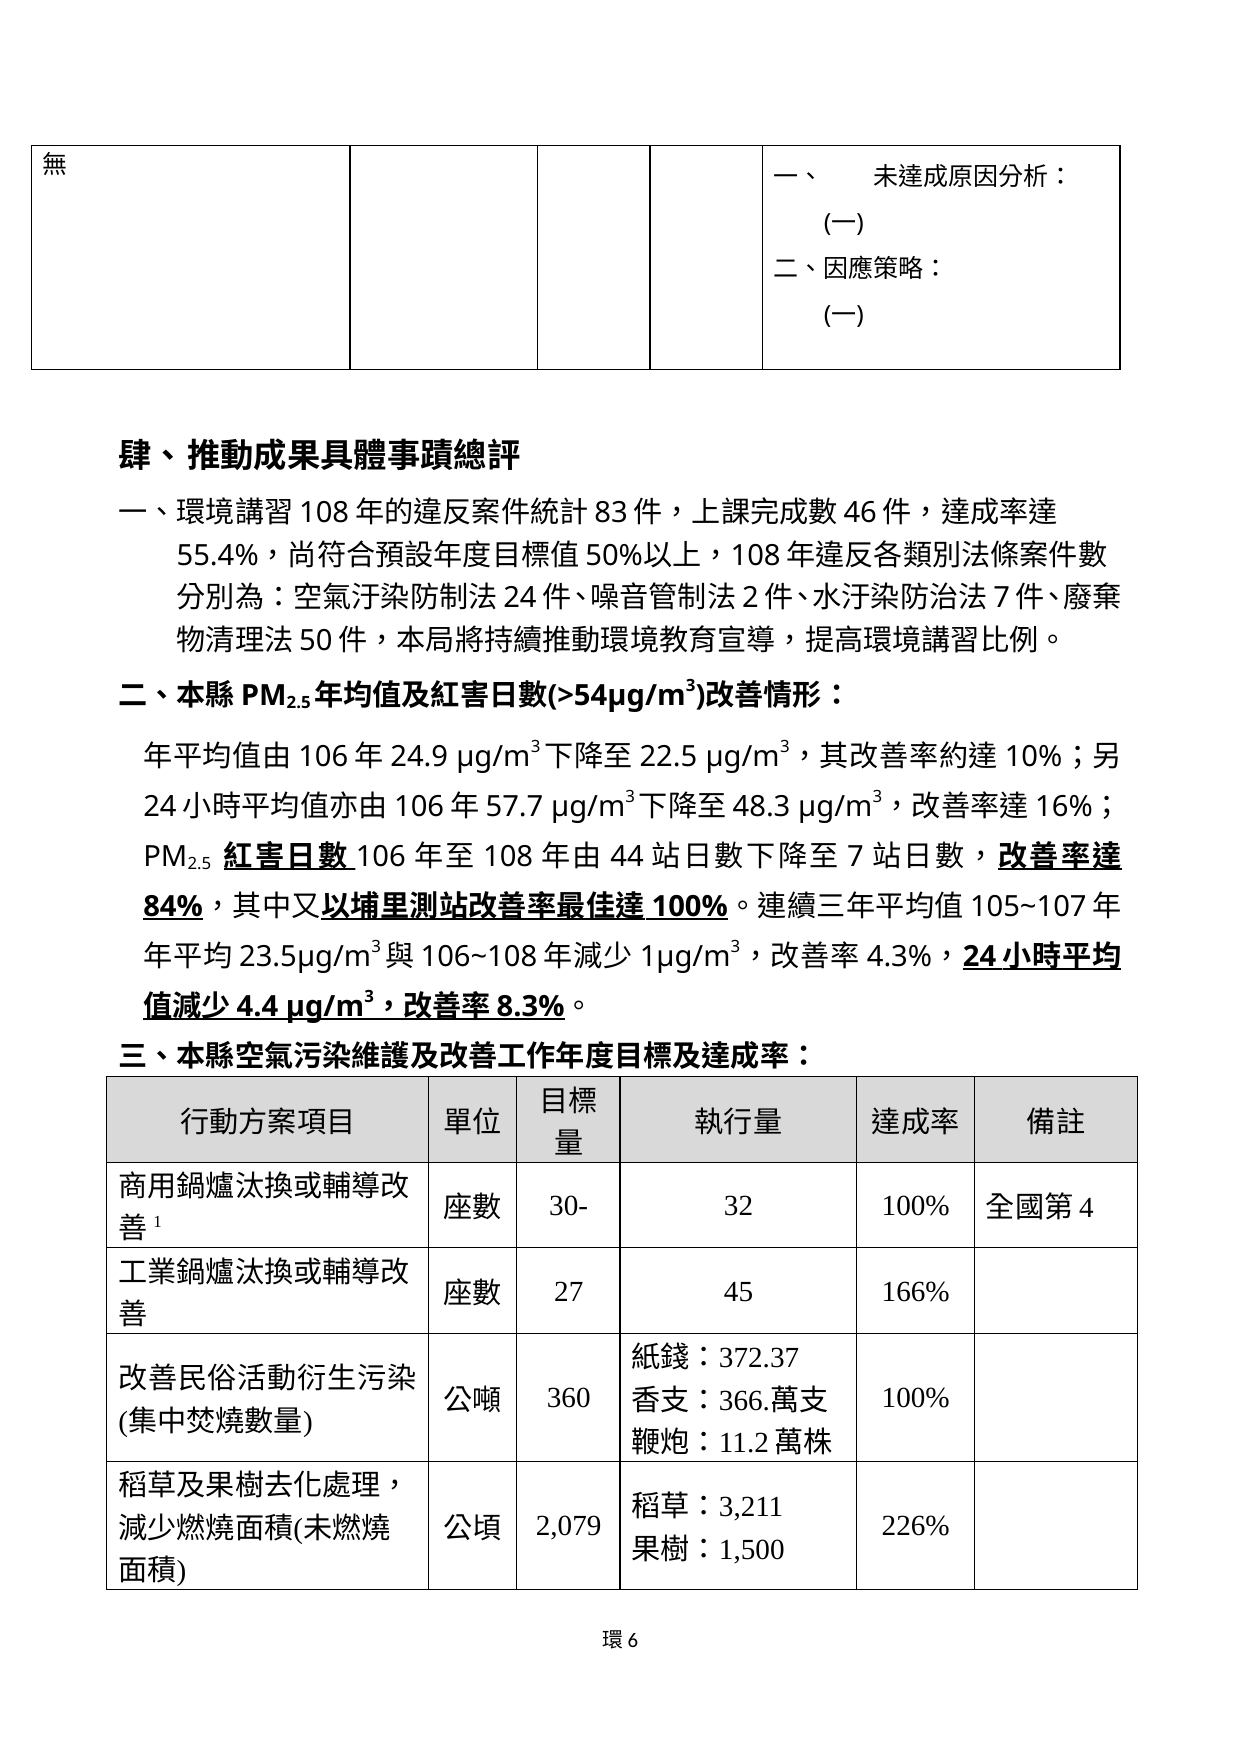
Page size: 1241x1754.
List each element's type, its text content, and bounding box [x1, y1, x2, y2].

text 二、本縣PM2.5年均值及紅害日數(>54μg/m3)改善情形： [118, 671, 1122, 713]
table_cell 稻草：3,211 果樹：1,500 [621, 1462, 856, 1589]
table_cell 座數 [429, 1163, 516, 1247]
table_cell 32 [621, 1163, 856, 1247]
table_cell 稻草及果樹去化處理，減少燃燒面積(未燃燒面積) [107, 1462, 428, 1589]
table_cell 全國第4 [975, 1163, 1137, 1247]
list 推動成果具體事蹟總評 [118, 428, 1122, 477]
table_cell 360 [517, 1334, 619, 1461]
table_cell 公噸 [429, 1334, 516, 1461]
table_header 執行量 [621, 1077, 856, 1162]
table_cell 座數 [429, 1248, 516, 1333]
table_cell 2,079 [517, 1462, 619, 1589]
text 一、環境講習108年的違反案件統計83件，上課完成數46件，達成率達55.4%，尚符合預設年度目標值50%以上，108年違反各類別法條案件數分別為：空氣汙染防制法24件、噪音管制法2件、水汙染防治法7件、廢棄物清理法50件，本局將持續推動環境教育宣導，提高環境講習比例。 [118, 489, 1122, 659]
table_cell 改善民俗活動衍生污染(集中焚燒數量) [107, 1334, 428, 1461]
table_header 單位 [429, 1077, 516, 1162]
table_header 行動方案項目 [107, 1077, 428, 1162]
table_cell 226% [857, 1462, 974, 1589]
table_cell [975, 1334, 1137, 1461]
text 三、本縣空氣污染維護及改善工作年度目標及達成率： [118, 1026, 1122, 1076]
table_header 備註 [975, 1077, 1137, 1162]
table_header 目標量 [517, 1077, 619, 1162]
table_cell 100% [857, 1334, 974, 1461]
table_cell [975, 1462, 1137, 1589]
table_cell [351, 146, 537, 369]
text 年平均值由106年24.9 μg/m3下降至22.5 μg/m3，其改善率約達10%；另24小時平均值亦由106年57.7 μg/m3下降至48.3 μg/m3，改善率達16%；PM2.5 紅害日數106年至108年由44站日數下降至7站日數，改善率達84%，其中又以埔里測站改善率最佳達100%。連續三年平均值105~107年年平均23.5μg/m3與106~108年減少1μg/m3，改善率4.3%，24小時平均值減少4.4 μg/m3，改善率8.3%。 [143, 726, 1122, 1026]
table_cell 無 [32, 146, 349, 369]
table_cell 166% [857, 1248, 974, 1333]
table_cell 商用鍋爐汰換或輔導改善1 [107, 1163, 428, 1247]
table_cell 45 [621, 1248, 856, 1333]
table_cell 紙錢：372.37 香支：366.萬支 鞭炮：11.2萬株 [621, 1334, 856, 1461]
table_cell 公頃 [429, 1462, 516, 1589]
table_cell 未達成原因分析： (一) 二、因應策略： (一) [763, 146, 1119, 369]
table_cell 100% [857, 1163, 974, 1247]
table_cell [538, 146, 649, 369]
table_cell [651, 146, 762, 369]
table_header 達成率 [857, 1077, 974, 1162]
table_cell 30- [517, 1163, 619, 1247]
table_cell [975, 1248, 1137, 1333]
table_cell 工業鍋爐汰換或輔導改善 [107, 1248, 428, 1333]
table_cell 27 [517, 1248, 619, 1333]
